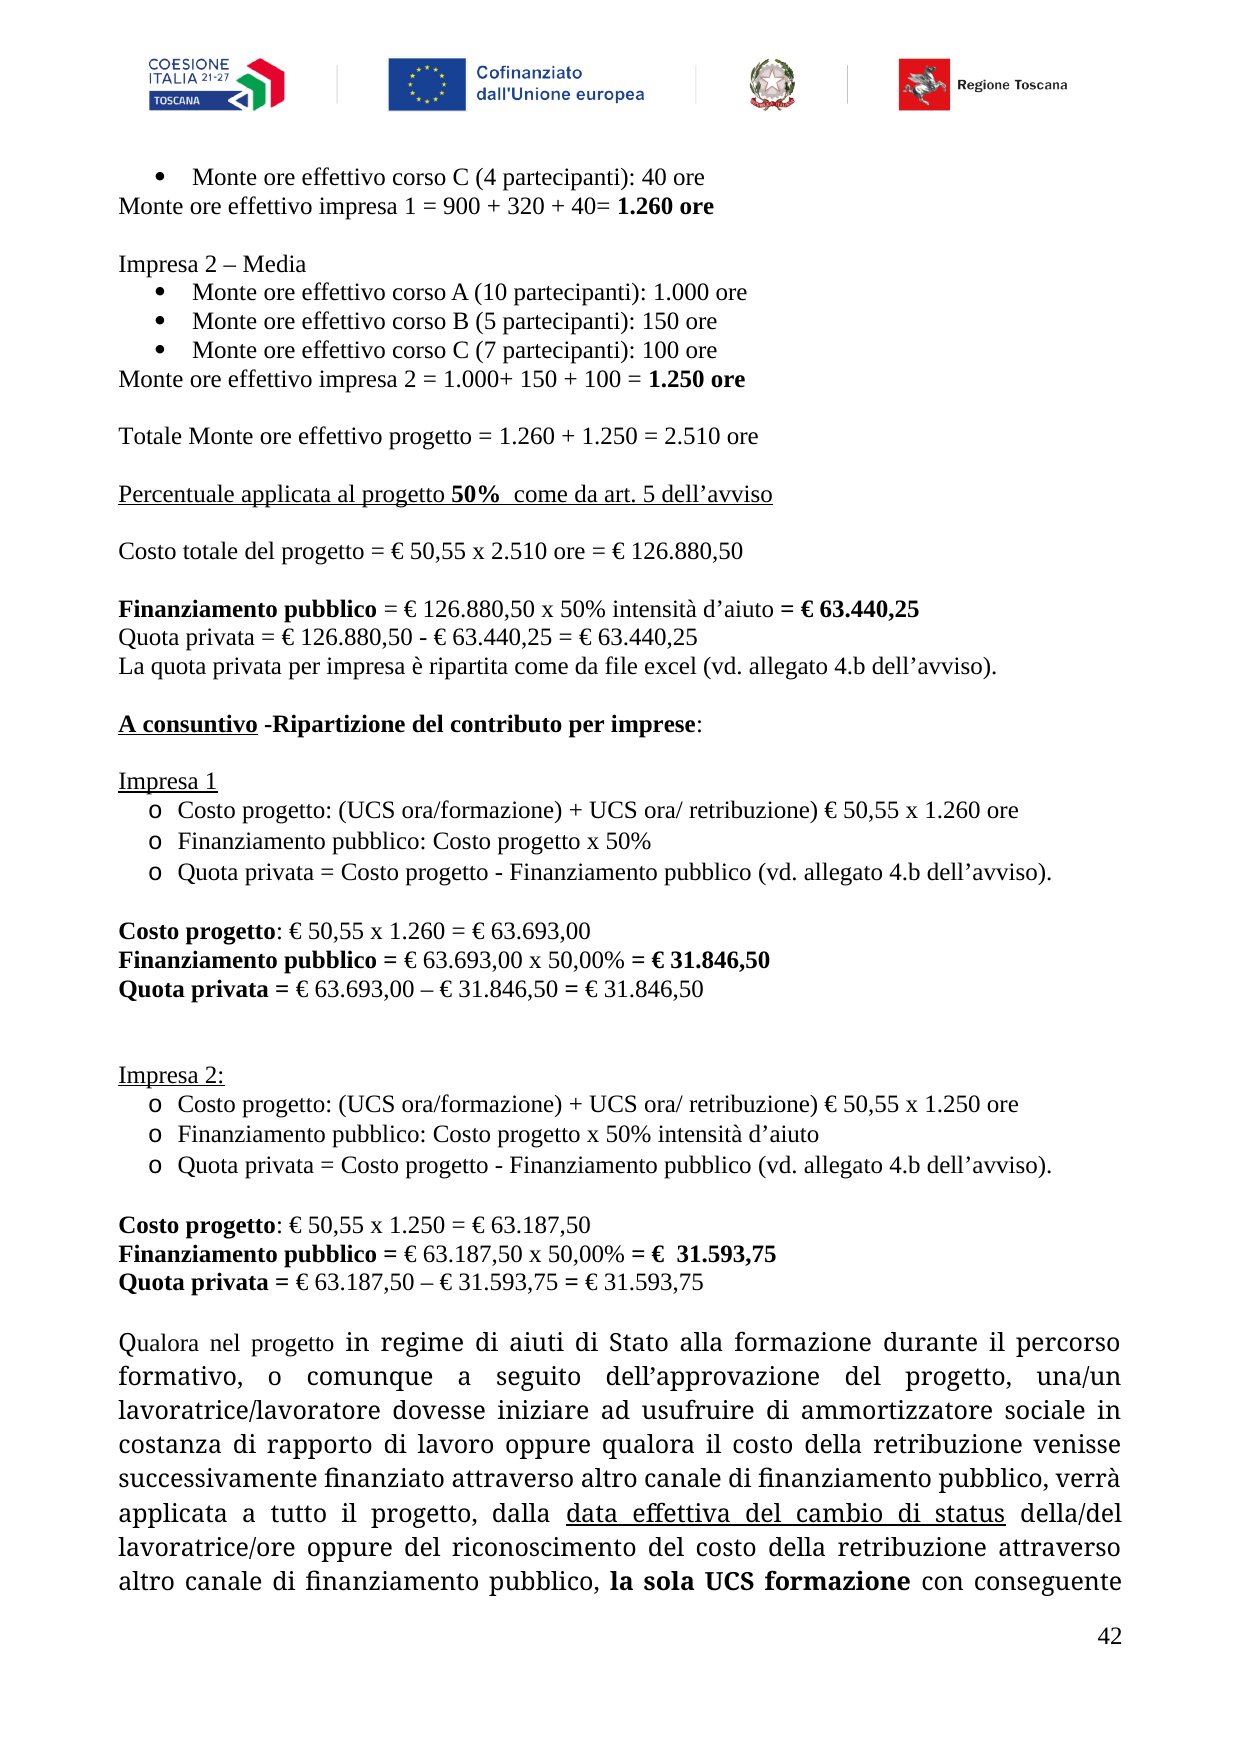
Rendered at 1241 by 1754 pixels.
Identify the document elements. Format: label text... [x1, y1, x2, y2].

text Impresa 2: [118, 1060, 1122, 1089]
text La quota privata per impresa è ripartita come da file excel (vd. allegato 4.b dell’avviso). [118, 651, 1122, 680]
text Finanziamento pubblico = € 63.187,50 x 50,00% = € 31.593,75 [118, 1239, 1122, 1267]
text Costo progetto: € 50,55 x 1.250 = € 63.187,50 [118, 1210, 1122, 1239]
text Costo totale del progetto = € 50,55 x 2.510 ore = € 126.880,50 [118, 536, 1122, 565]
list Monte ore effettivo corso C (4 partecipanti): 40 ore [156, 162, 1122, 191]
text Quota privata = € 63.693,00 – € 31.846,50 = € 31.846,50 [118, 974, 1122, 1002]
text Monte ore effettivo impresa 1 = 900 + 320 + 40= 1.260 ore [118, 191, 1122, 220]
text Percentuale applicata al progetto 50% come da art. 5 dell’avviso [118, 479, 1122, 507]
list Monte ore effettivo corso B (5 partecipanti): 150 ore [156, 306, 1122, 335]
list Monte ore effettivo corso C (7 partecipanti): 100 ore [156, 335, 1122, 364]
list Costo progetto: (UCS ora/formazione) + UCS ora/ retribuzione) € 50,55 x 1.250 ore [148, 1089, 1122, 1119]
text Impresa 2 – Media [118, 249, 1122, 277]
picture [104, 34, 1108, 134]
list Finanziamento pubblico: Costo progetto x 50% intensità d’aiuto [148, 1119, 1122, 1150]
list Finanziamento pubblico: Costo progetto x 50% [148, 826, 1122, 857]
text Qualora nel progetto in regime di aiuti di Stato alla formazione durante il percorso formativo, o comunque a seguito dell’approvazione del progetto, una/un lavoratrice/lavoratore dovesse iniziare ad usufruire di ammortizzatore sociale in costanza di rapporto di lavoro oppure qualora il costo della retribuzione venisse successivamente finanziato attraverso altro canale di finanziamento pubblico, verrà applicata a tutto il progetto, dalla data effettiva del cambio di status della/del lavoratrice/ore oppure del riconoscimento del costo della retribuzione attraverso altro canale di finanziamento pubblico, la sola UCS formazione con conseguente [118, 1325, 1122, 1597]
list Monte ore effettivo corso A (10 partecipanti): 1.000 ore [156, 277, 1122, 306]
list Quota privata = Costo progetto - Finanziamento pubblico (vd. allegato 4.b dell’avviso). [148, 857, 1122, 887]
text Finanziamento pubblico = € 126.880,50 x 50% intensità d’aiuto = € 63.440,25 [118, 594, 1122, 622]
text Impresa 1 [118, 766, 1122, 795]
text Quota privata = € 63.187,50 – € 31.593,75 = € 31.593,75 [118, 1267, 1122, 1296]
text Monte ore effettivo impresa 2 = 1.000+ 150 + 100 = 1.250 ore [118, 364, 1122, 392]
list Costo progetto: (UCS ora/formazione) + UCS ora/ retribuzione) € 50,55 x 1.260 ore [148, 795, 1122, 826]
text A consuntivo -Ripartizione del contributo per imprese: [118, 709, 1122, 737]
text Quota privata = € 126.880,50 - € 63.440,25 = € 63.440,25 [118, 622, 1122, 651]
text Totale Monte ore effettivo progetto = 1.260 + 1.250 = 2.510 ore [118, 421, 1122, 450]
list Quota privata = Costo progetto - Finanziamento pubblico (vd. allegato 4.b dell’avviso). [148, 1150, 1122, 1181]
text Finanziamento pubblico = € 63.693,00 x 50,00% = € 31.846,50 [118, 945, 1122, 974]
text Costo progetto: € 50,55 x 1.260 = € 63.693,00 [118, 916, 1122, 945]
